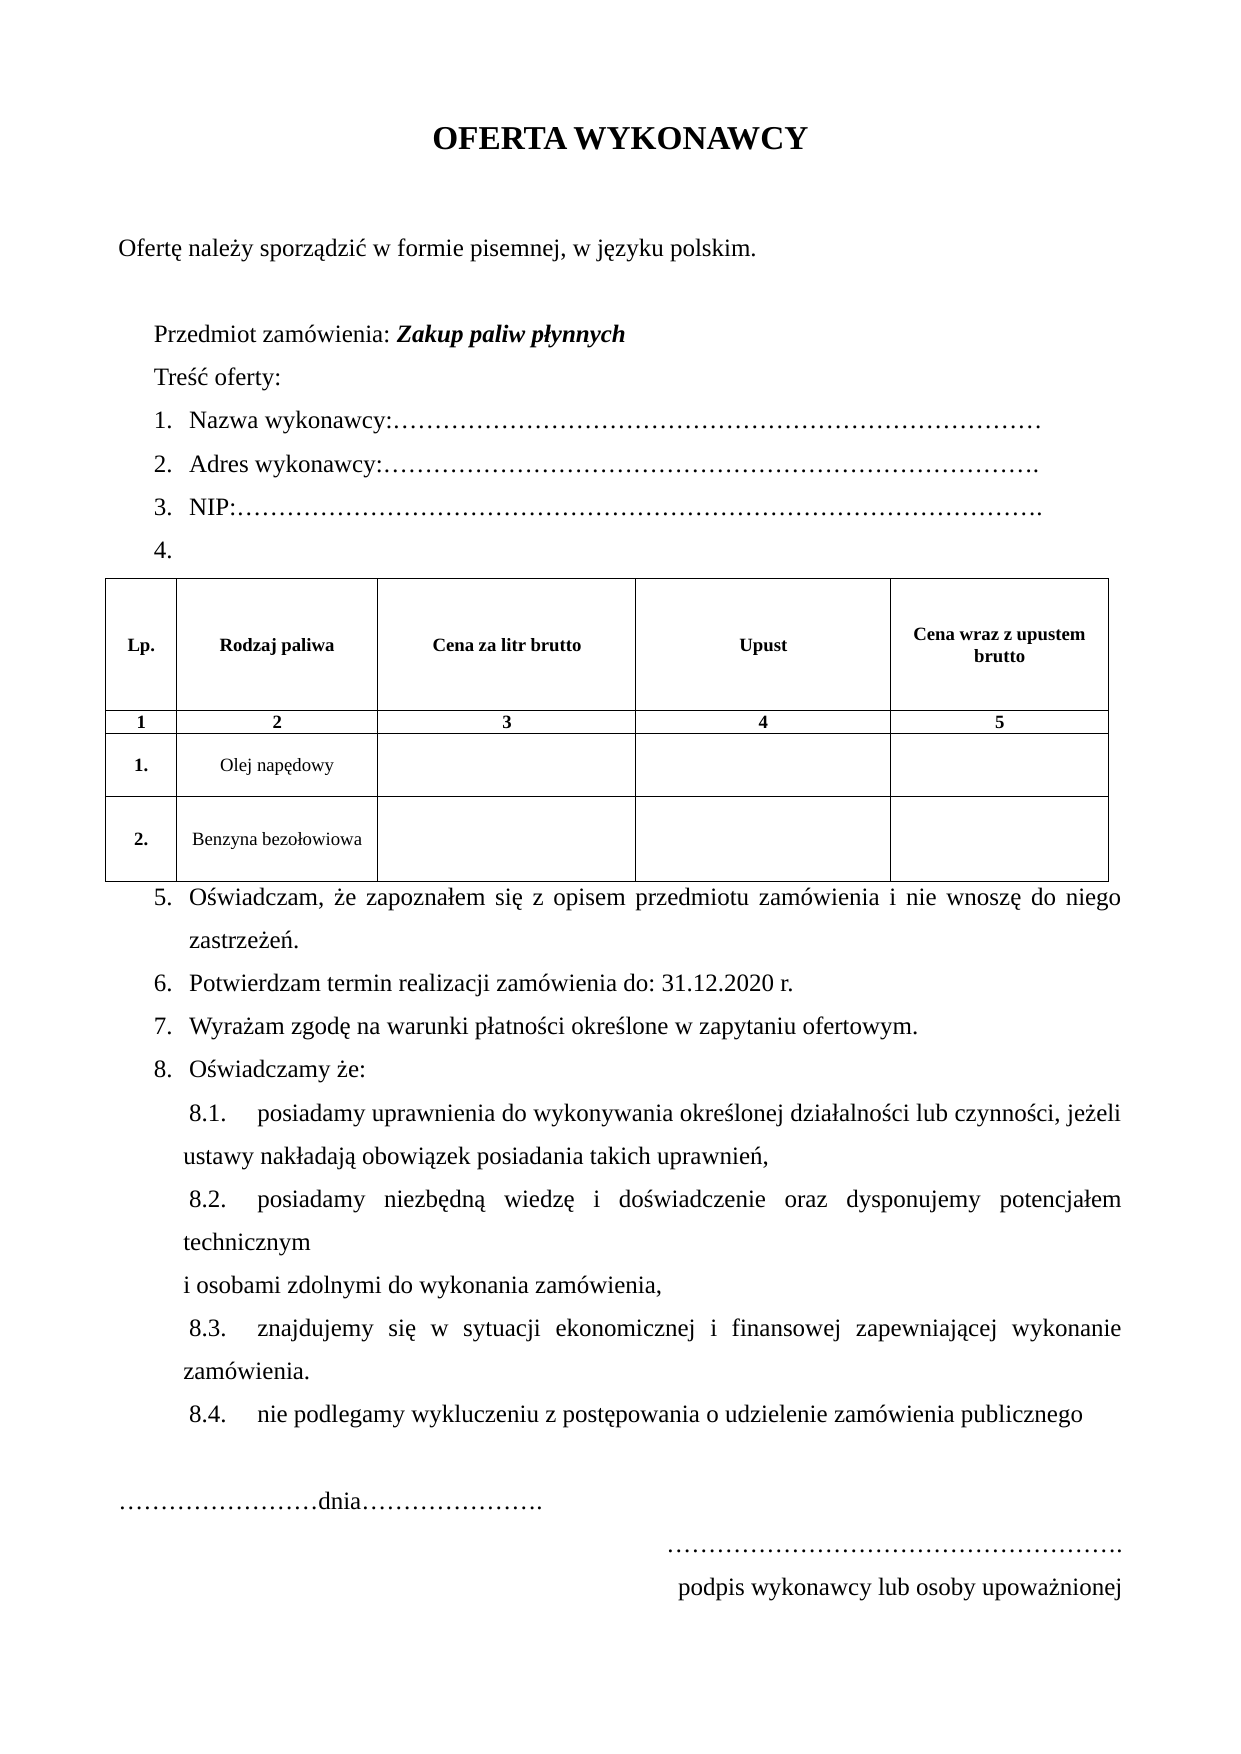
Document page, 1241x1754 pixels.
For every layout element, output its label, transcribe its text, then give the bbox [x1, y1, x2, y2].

table_header Cena wraz z upustem brutto [891, 579, 1108, 710]
table_cell [378, 797, 635, 881]
list Oświadczamy że: [153, 1054, 1122, 1083]
table_header Rodzaj paliwa [177, 579, 377, 710]
list nie podlegamy wykluczeniu z postępowania o udzielenie zamówienia publicznego [183, 1399, 1122, 1428]
table_header Upust [636, 579, 890, 710]
list posiadamy uprawnienia do wykonywania określonej działalności lub czynności, jeżeli ustawy nakładają obowiązek posiadania takich uprawnień, [183, 1098, 1122, 1169]
table_header Lp. [106, 579, 176, 710]
table_cell 2 [177, 711, 377, 732]
table_cell Olej napędowy [177, 734, 377, 796]
list Adres wykonawcy:……………………………………………………………………. [153, 449, 1122, 477]
table_cell [636, 734, 890, 796]
table_cell 4 [636, 711, 890, 732]
list Nazwa wykonawcy:…………………………………………………………………… [153, 406, 1122, 434]
text podpis wykonawcy lub osoby upoważnionej [118, 1572, 1122, 1601]
table_cell 5 [891, 711, 1108, 732]
text ………………………………………………. [118, 1529, 1122, 1558]
table_cell 3 [378, 711, 635, 732]
table_cell [891, 797, 1108, 881]
table_cell 1 [106, 711, 176, 732]
table_cell Benzyna bezołowiowa [177, 797, 377, 881]
list posiadamy niezbędną wiedzę i doświadczenie oraz dysponujemy potencjałem technicznym i osobami zdolnymi do wykonania zamówienia, [183, 1184, 1122, 1299]
list Oświadczam, że zapoznałem się z opisem przedmiotu zamówienia i nie wnoszę do niego zastrzeżeń. [153, 882, 1122, 954]
table_header Cena za litr brutto [378, 579, 635, 710]
list Wyrażam zgodę na warunki płatności określone w zapytaniu ofertowym. [153, 1011, 1122, 1040]
list NIP:……………………………………………………………………………………. [153, 492, 1122, 521]
table_cell 2. [106, 797, 176, 881]
list Potwierdzam termin realizacji zamówienia do: 31.12.2020 r. [153, 968, 1122, 997]
list Treść oferty: [118, 362, 1122, 391]
text OFERTA WYKONAWCY [118, 118, 1122, 156]
list Przedmiot zamówienia: Zakup paliw płynnych [118, 319, 1122, 348]
table_cell [636, 797, 890, 881]
table_cell 1. [106, 734, 176, 796]
text Ofertę należy sporządzić w formie pisemnej, w języku polskim. [118, 233, 1122, 262]
text ……………………dnia…………………. [118, 1486, 1122, 1514]
list znajdujemy się w sytuacji ekonomicznej i finansowej zapewniającej wykonanie zamówienia. [183, 1313, 1122, 1385]
table_cell [891, 734, 1108, 796]
table_cell [378, 734, 635, 796]
